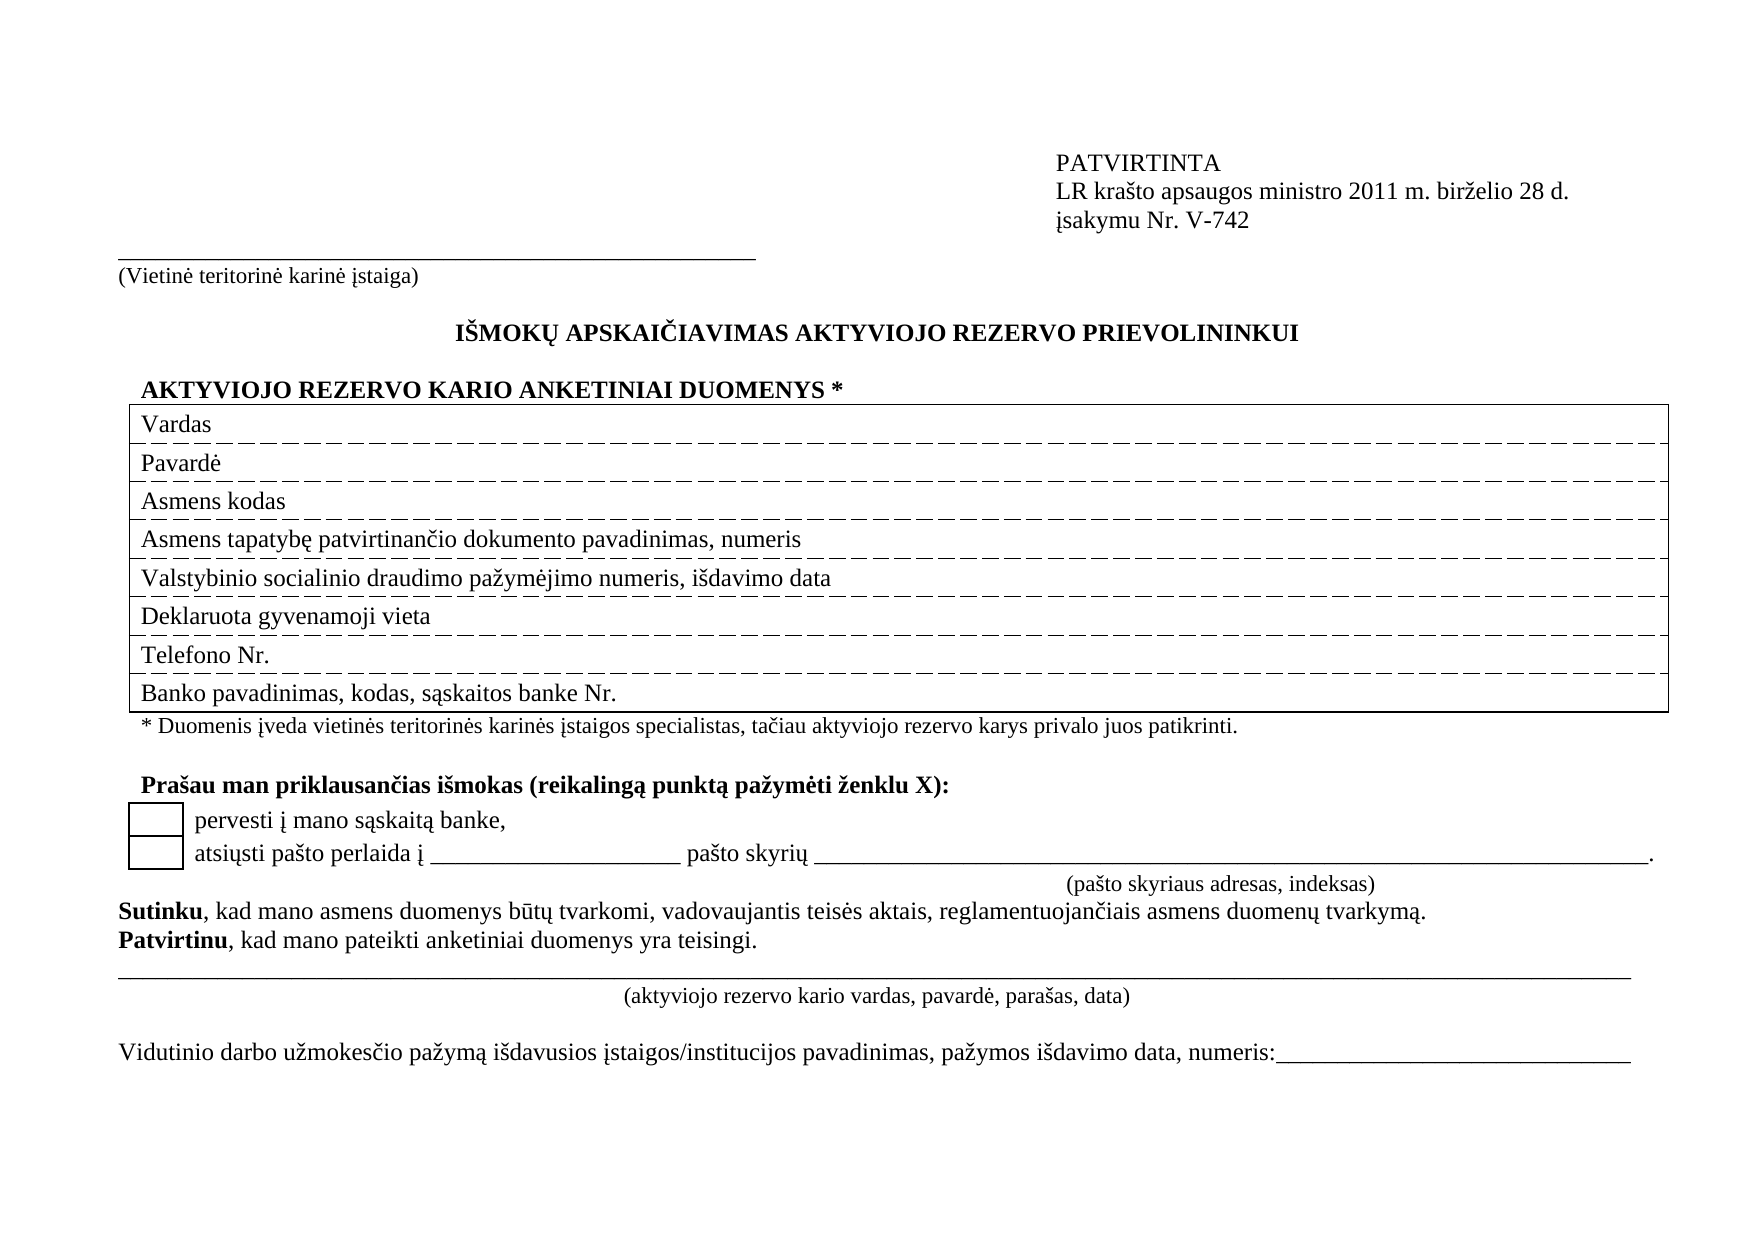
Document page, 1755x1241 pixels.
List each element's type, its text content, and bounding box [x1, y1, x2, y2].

table_cell * Duomenis įveda vietinės teritorinės karinės įstaigos specialistas, tačiau aktyviojo rezervo karys privalo juos patikrinti. [129, 713, 1668, 739]
table_cell Banko pavadinimas, kodas, sąskaitos banke Nr. [130, 673, 1668, 711]
table_cell Valstybinio socialinio draudimo pažymėjimo numeris, išdavimo data [130, 558, 1668, 596]
text PATVIRTINTA [1056, 148, 1636, 176]
table_cell Telefono Nr. [130, 635, 1668, 673]
table_header AKTYVIOJO REZERVO KARIO ANKETINIAI DUOMENYS * [129, 375, 1668, 404]
table_cell pervesti į mano sąskaitą banke, [184, 802, 1667, 835]
text Vidutinio darbo užmokesčio pažymą išdavusios įstaigos/institucijos pavadinimas, pažymos išdavimo data, numeris: [118, 1037, 1636, 1066]
text Sutinku, kad mano asmens duomenys būtų tvarkomi, vadovaujantis teisės aktais, reglamentuojančiais asmens duomenų tvarkymą. [118, 896, 1636, 925]
table_header Prašau man priklausančias išmokas (reikalingą punktą pažymėti ženklu X): [129, 768, 1667, 802]
text (pašto skyriaus adresas, indeksas) [806, 870, 1636, 896]
table_cell Deklaruota gyvenamoji vieta [130, 596, 1668, 634]
table_cell atsiųsti pašto perlaida į ____________________ pašto skyrių . [184, 835, 1667, 868]
table_cell Vardas [130, 405, 1668, 442]
table_cell Pavardė [130, 443, 1668, 481]
table_cell Asmens tapatybę patvirtinančio dokumento pavadinimas, numeris [130, 519, 1668, 558]
text Patvirtinu, kad mano pateikti anketiniai duomenys yra teisingi. [118, 925, 1636, 953]
table_cell Asmens kodas [130, 481, 1668, 519]
text _ [118, 953, 1636, 982]
table_cell [130, 804, 182, 835]
text IŠMOKŲ APSKAIČIAVIMAS AKTYVIOJO REZERVO PRIEVOLININKUI [118, 318, 1636, 346]
text (Vietinė teritorinė karinė įstaiga) [118, 263, 1636, 289]
text (aktyviojo rezervo kario vardas, pavardė, parašas, data) [118, 982, 1636, 1009]
table_cell [130, 837, 182, 868]
text LR krašto apsaugos ministro 2011 m. birželio 28 d. įsakymu Nr. V-742 [1056, 176, 1636, 234]
text ___________________________________________________ [118, 234, 1636, 263]
